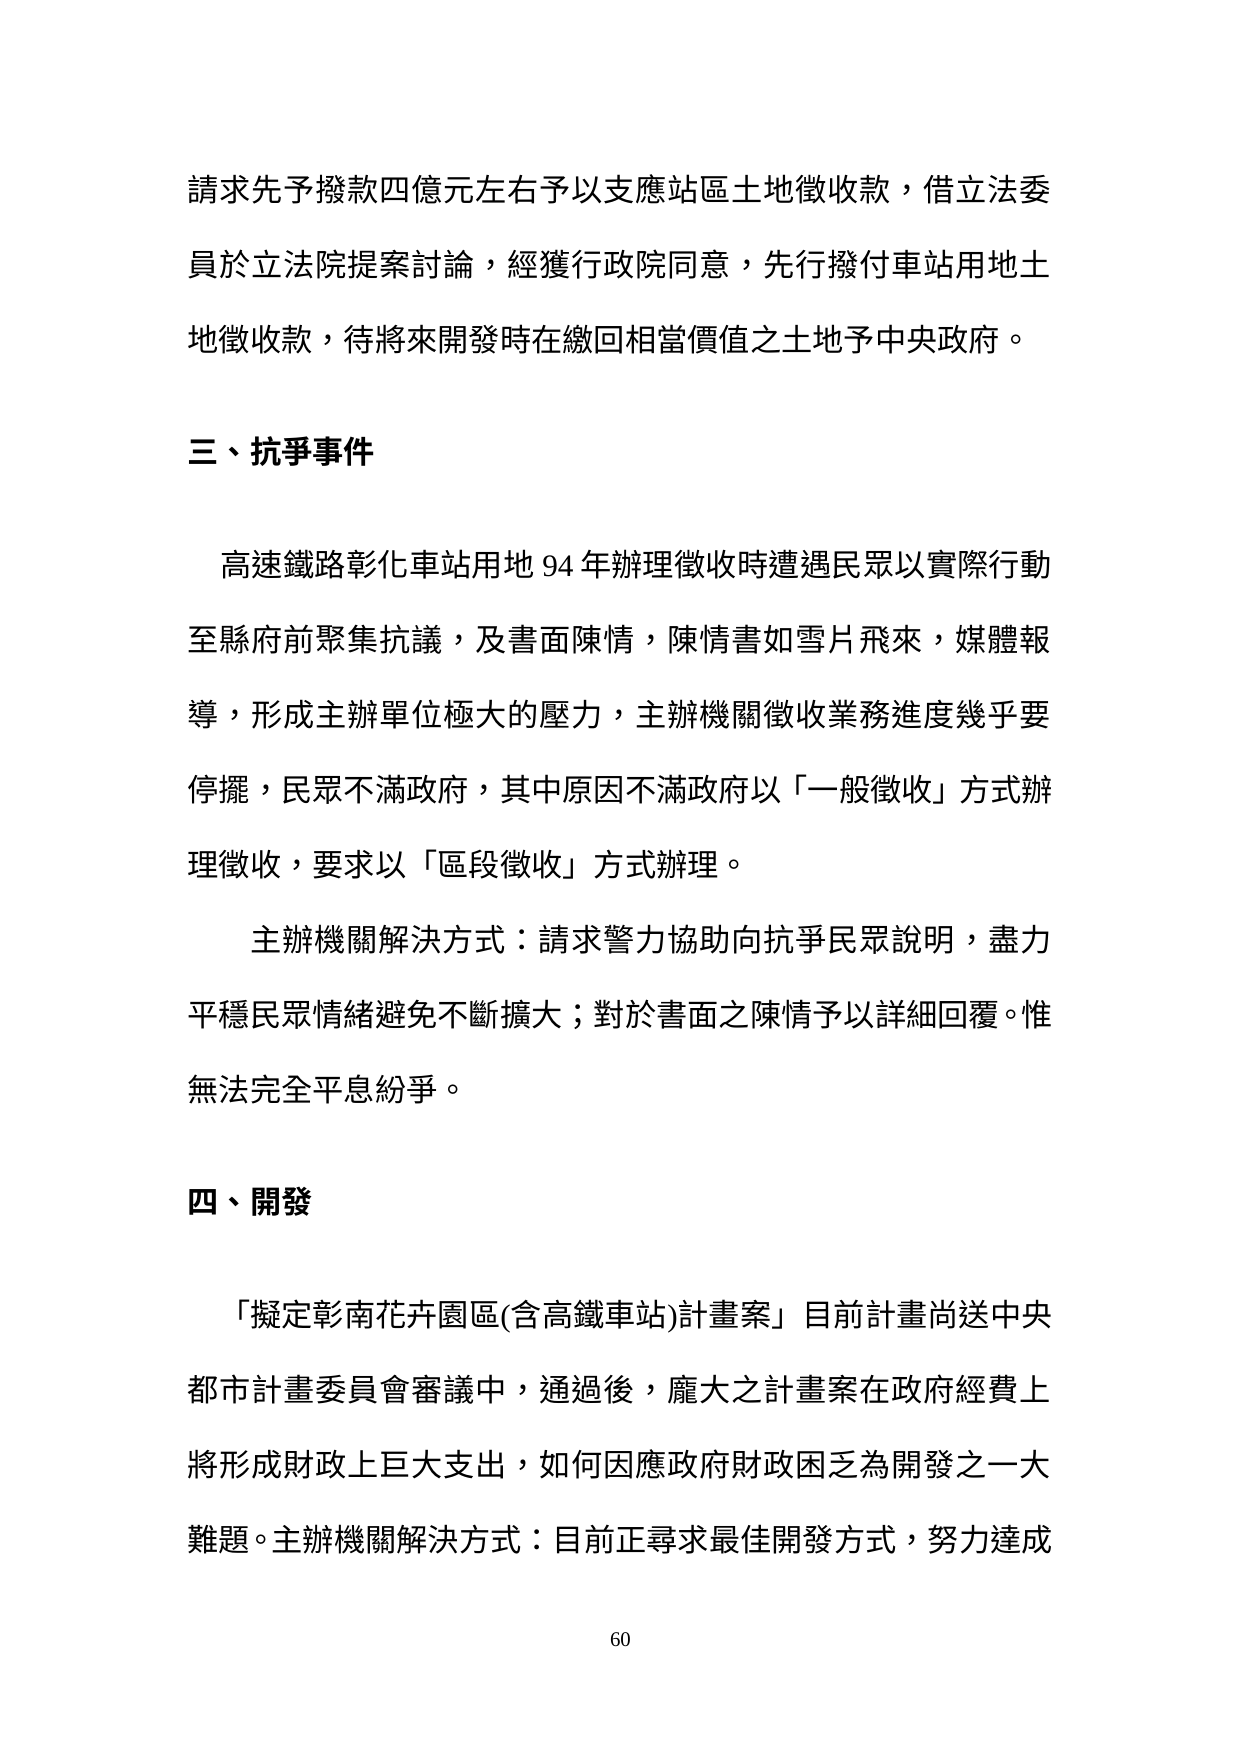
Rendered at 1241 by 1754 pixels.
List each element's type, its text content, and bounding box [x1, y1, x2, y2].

text 主辦機關解決方式：向中央機關交通部等尋求經費補助，以高鐵車站彰化站需配合高鐵之進度，取得需用土地迫在眉梢，請求先予撥款四億元左右予以支應站區土地徵收款，借立法委員於立法院提案討論，經獲行政院同意，先行撥付車站用地土地徵收款，待將來開發時在繳回相當價值之土地予中央政府。 [187, 150, 1053, 375]
text 四、開發 [187, 1162, 1053, 1237]
text 主辦機關解決方式：請求警力協助向抗爭民眾說明，盡力平穩民眾情緒避免不斷擴大；對於書面之陳情予以詳細回覆。惟無法完全平息紛爭。 [187, 900, 1053, 1125]
text 三、抗爭事件 [187, 412, 1053, 487]
text 「擬定彰南花卉園區(含高鐵車站)計畫案」目前計畫尚送中央都市計畫委員會審議中，通過後，龐大之計畫案在政府經費上將形成財政上巨大支出，如何因應政府財政困乏為開發之一大難題。主辦機關解決方式：目前正尋求最佳開發方式，努力達成 [187, 1275, 1053, 1575]
text 高速鐵路彰化車站用地94年辦理徵收時遭遇民眾以實際行動至縣府前聚集抗議，及書面陳情，陳情書如雪片飛來，媒體報導，形成主辦單位極大的壓力，主辦機關徵收業務進度幾乎要停擺，民眾不滿政府，其中原因不滿政府以「一般徵收」方式辦理徵收，要求以「區段徵收」方式辦理。 [187, 525, 1053, 900]
